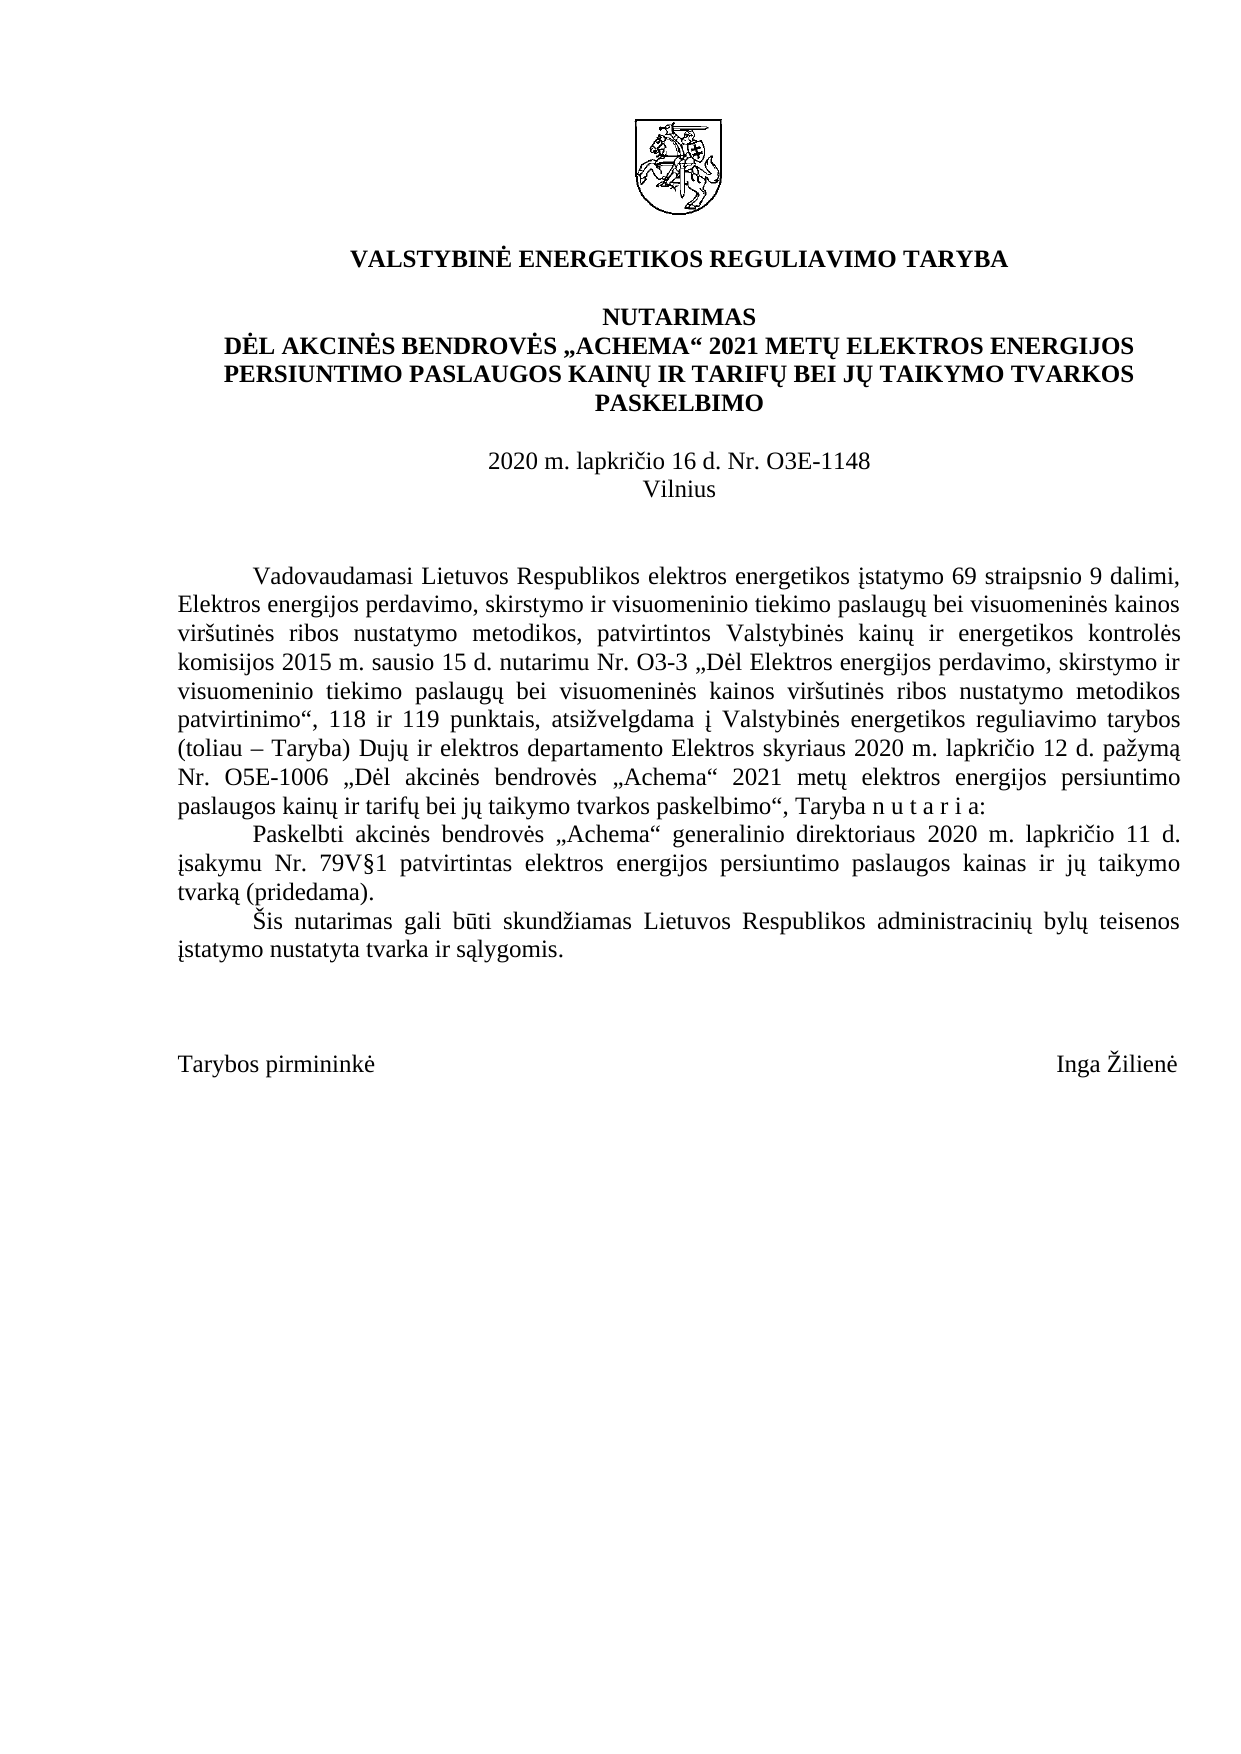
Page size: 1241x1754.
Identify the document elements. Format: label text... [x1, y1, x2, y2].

text DĖL akcinės bendrovės „achema“ 2021 metų elektros energijos persiuNtimo paslaugOS kainų ir tarifų bei jų taikymo tvarkos paskelbimo [177, 331, 1181, 417]
text VALSTYBINĖ ENERGETIKOS REGULIAVIMO TARYBA [177, 244, 1181, 273]
text 2020 m. lapkričio 16 d. Nr. O3E-1148 [177, 446, 1181, 474]
text Tarybos pirmininkė Inga Žilienė [177, 1049, 1181, 1078]
text Vilnius [177, 474, 1181, 503]
text Vadovaudamasi Lietuvos Respublikos elektros energetikos įstatymo 69 straipsnio 9 dalimi, Elektros energijos perdavimo, skirstymo ir visuomeninio tiekimo paslaugų bei visuomeninės kainos viršutinės ribos nustatymo metodikos, patvirtintos Valstybinės kainų ir energetikos kontrolės komisijos 2015 m. sausio 15 d. nutarimu Nr. O3-3 „Dėl Elektros energijos perdavimo, skirstymo ir visuomeninio tiekimo paslaugų bei visuomeninės kainos viršutinės ribos nustatymo metodikos patvirtinimo“, 118 ir 119 punktais, atsižvelgdama į Valstybinės energetikos reguliavimo tarybos (toliau – Taryba) Dujų ir elektros departamento Elektros skyriaus 2020 m. lapkričio 12 d. pažymą Nr. O5E-1006 „Dėl akcinės bendrovės „Achema“ 2021 metų elektros energijos persiuntimo paslaugos kainų ir tarifų bei jų taikymo tvarkos paskelbimo“, Taryba n u t a r i a: [177, 561, 1181, 819]
text NUTARIMAS [177, 302, 1181, 331]
text Paskelbti akcinės bendrovės „Achema“ generalinio direktoriaus 2020 m. lapkričio 11 d. įsakymu Nr. 79V§1 patvirtintas elektros energijos persiuntimo paslaugos kainas ir jų taikymo tvarką (pridedama). [177, 819, 1181, 906]
text Šis nutarimas gali būti skundžiamas Lietuvos Respublikos administracinių bylų teisenos įstatymo nustatyta tvarka ir sąlygomis. [177, 906, 1181, 963]
